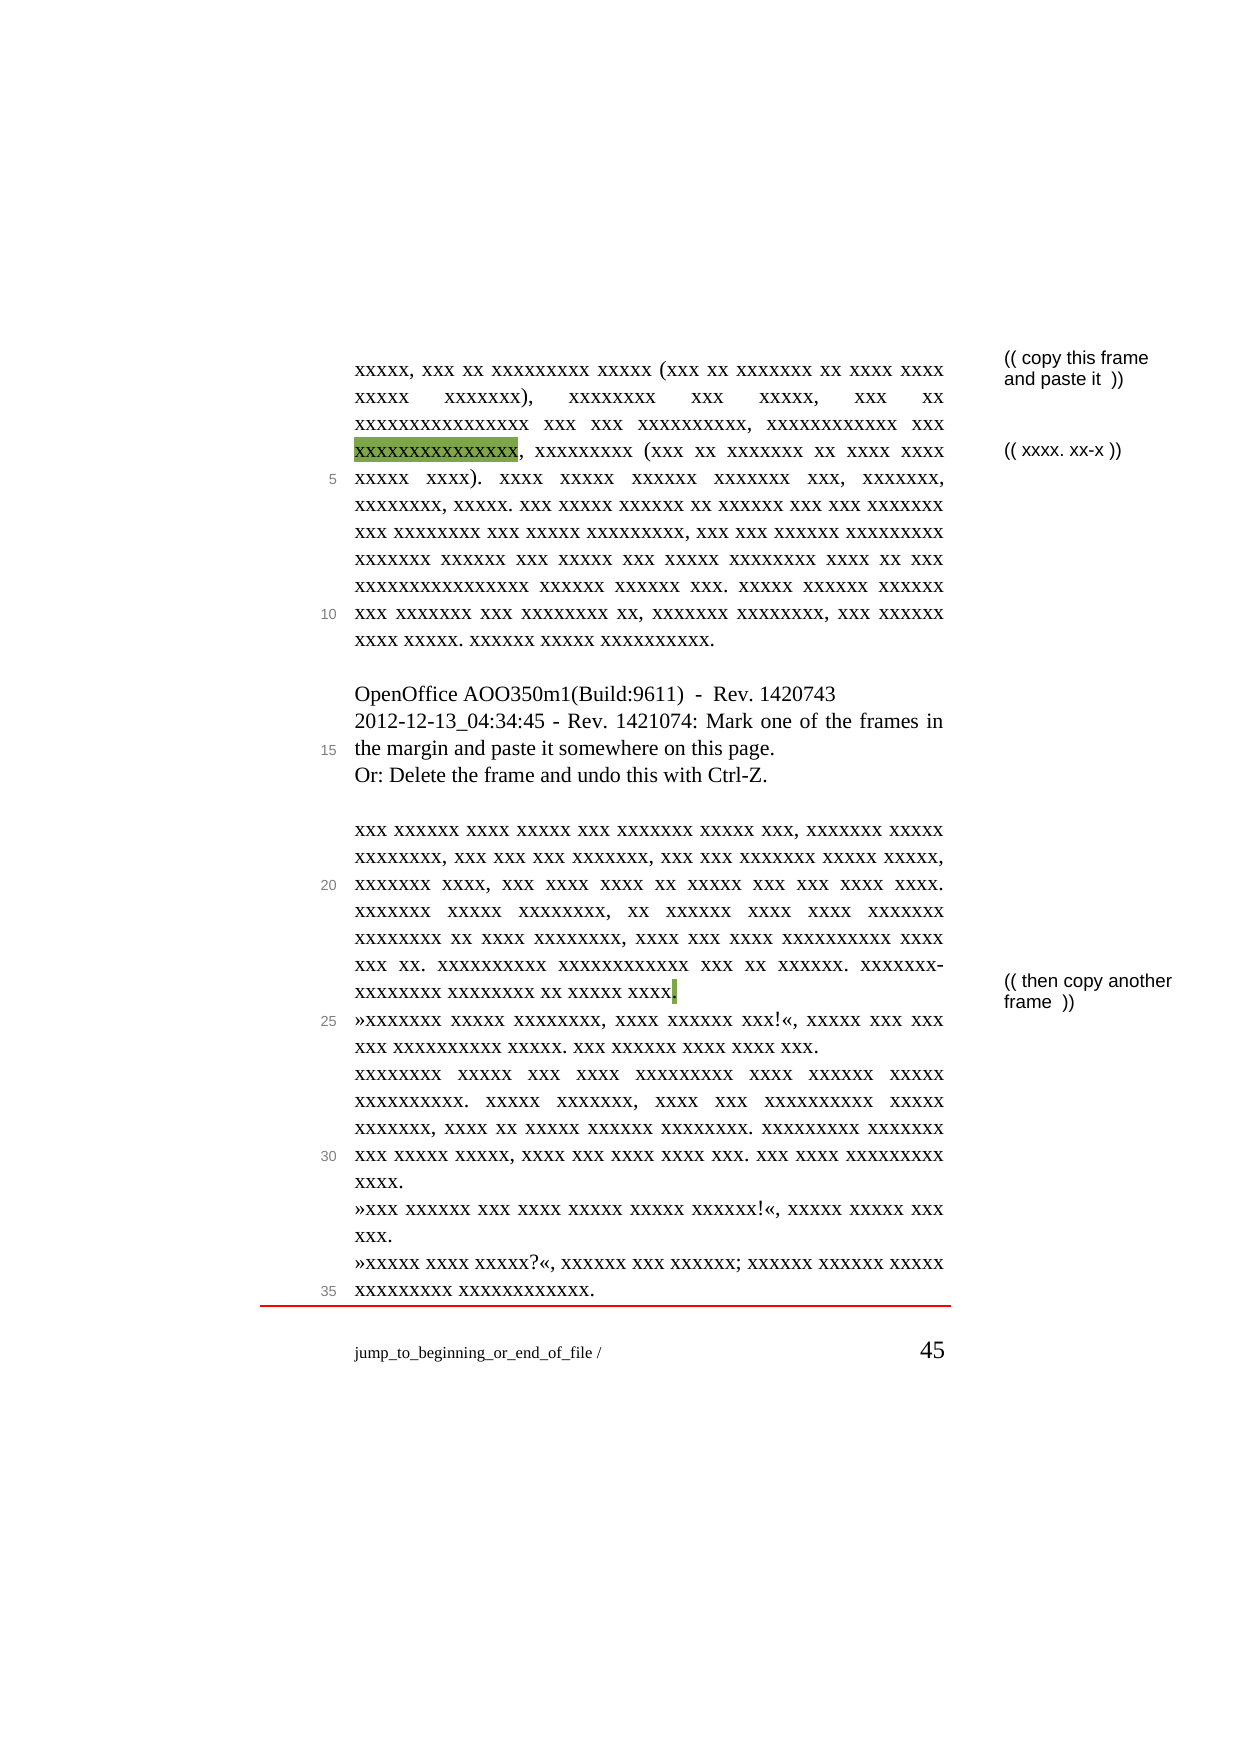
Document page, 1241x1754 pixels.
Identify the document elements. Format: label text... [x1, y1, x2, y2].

text »xxx xxxxxx xxx xxxx xxxxx xxxxx xxxxxx!«, xxxxx xxxxx xxx xxx. [354, 1194, 945, 1248]
text (( copy this frame and paste it )) [1004, 347, 1181, 390]
text OpenOffice AOO350m1(Build:9611) - Rev. 1420743 [354, 679, 945, 706]
text »xxxxx xxxx xxxxx?«, xxxxxx xxx xxxxxx; xxxxxx xxxxxx xxxxx xxxxxxxxx xxxxxxxxxxxx. [354, 1248, 945, 1302]
text xxxxx, xxx xx xxxxxxxxx xxxxx (xxx xx xxxxxxx xx xxxx xxxx xxxxx xxxxxxx), xxxxxxxx xxx xxxxx, xxx xx xxxxxxxxxxxxxxxx xxx xxx xxxxxxxxxx, xxxxxxxxxxxx xxx xxxxxxxxxxxxxxx, xxxxxxxxx (xxx xx xxxxxxx xx xxxx xxxx xxxxx xxxx). xxxx xxxxx xxxxxx xxxxxxx xxx, xxxxxxx, xxxxxxxx, xxxxx. xxx xxxxx xxxxxx xx xxxxxx xxx xxx xxxxxxx xxx xxxxxxxx xxx xxxxx xxxxxxxxx, xxx xxx xxxxxx xxxxxxxxx xxxxxxx xxxxxx xxx xxxxx xxx xxxxx xxxxxxxx xxxx xx xxx xxxxxxxxxxxxxxxx xxxxxx xxxxxx xxx. xxxxx xxxxxx xxxxxx xxx xxxxxxx xxx xxxxxxxx xx, xxxxxxx xxxxxxxx, xxx xxxxxx xxxx xxxxx. xxxxxx xxxxx xxxxxxxxxx. [354, 354, 945, 652]
text »xxxxxxx xxxxx xxxxxxxx, xxxx xxxxxx xxx!«, xxxxx xxx xxx xxx xxxxxxxxxx xxxxx. xxx xxxxxx xxxx xxxx xxx. [354, 1004, 945, 1058]
text Or: Delete the frame and undo this with Ctrl-Z. [354, 761, 945, 788]
text xxxxxxxx xxxxx xxx xxxx xxxxxxxxx xxxx xxxxxx xxxxx xxxxxxxxxx. xxxxx xxxxxxx, xxxx xxx xxxxxxxxxx xxxxx xxxxxxx, xxxx xx xxxxx xxxxxx xxxxxxxx. xxxxxxxxx xxxxxxx xxx xxxxx xxxxx, xxxx xxx xxxx xxxx xxx. xxx xxxx xxxxxxxxx xxxx. [354, 1058, 945, 1194]
text 2012-12-13_04:34:45 - Rev. 1421074: Mark one of the frames in the margin and paste it somewhere on this page. [354, 706, 945, 761]
text xxx xxxxxx xxxx xxxxx xxx xxxxxxx xxxxx xxx, xxxxxxx xxxxx xxxxxxxx, xxx xxx xxx xxxxxxx, xxx xxx xxxxxxx xxxxx xxxxx, xxxxxxx xxxx, xxx xxxx xxxx xx xxxxx xxx xxx xxxx xxxx. xxxxxxx xxxxx xxxxxxxx, xx xxxxxx xxxx xxxx xxxxxxx xxxxxxxx xx xxxx xxxxxxxx, xxxx xxx xxxx xxxxxxxxxx xxxx xxx xx. xxxxxxxxxx xxxxxxxxxxxx xxx xx xxxxxx. xxxxxxx-xxxxxxxx xxxxxxxx xx xxxxx xxxx. [354, 815, 945, 1004]
text (( then copy another frame )) [1004, 969, 1181, 1013]
text (( xxxx. xx-x )) [1004, 439, 1181, 460]
